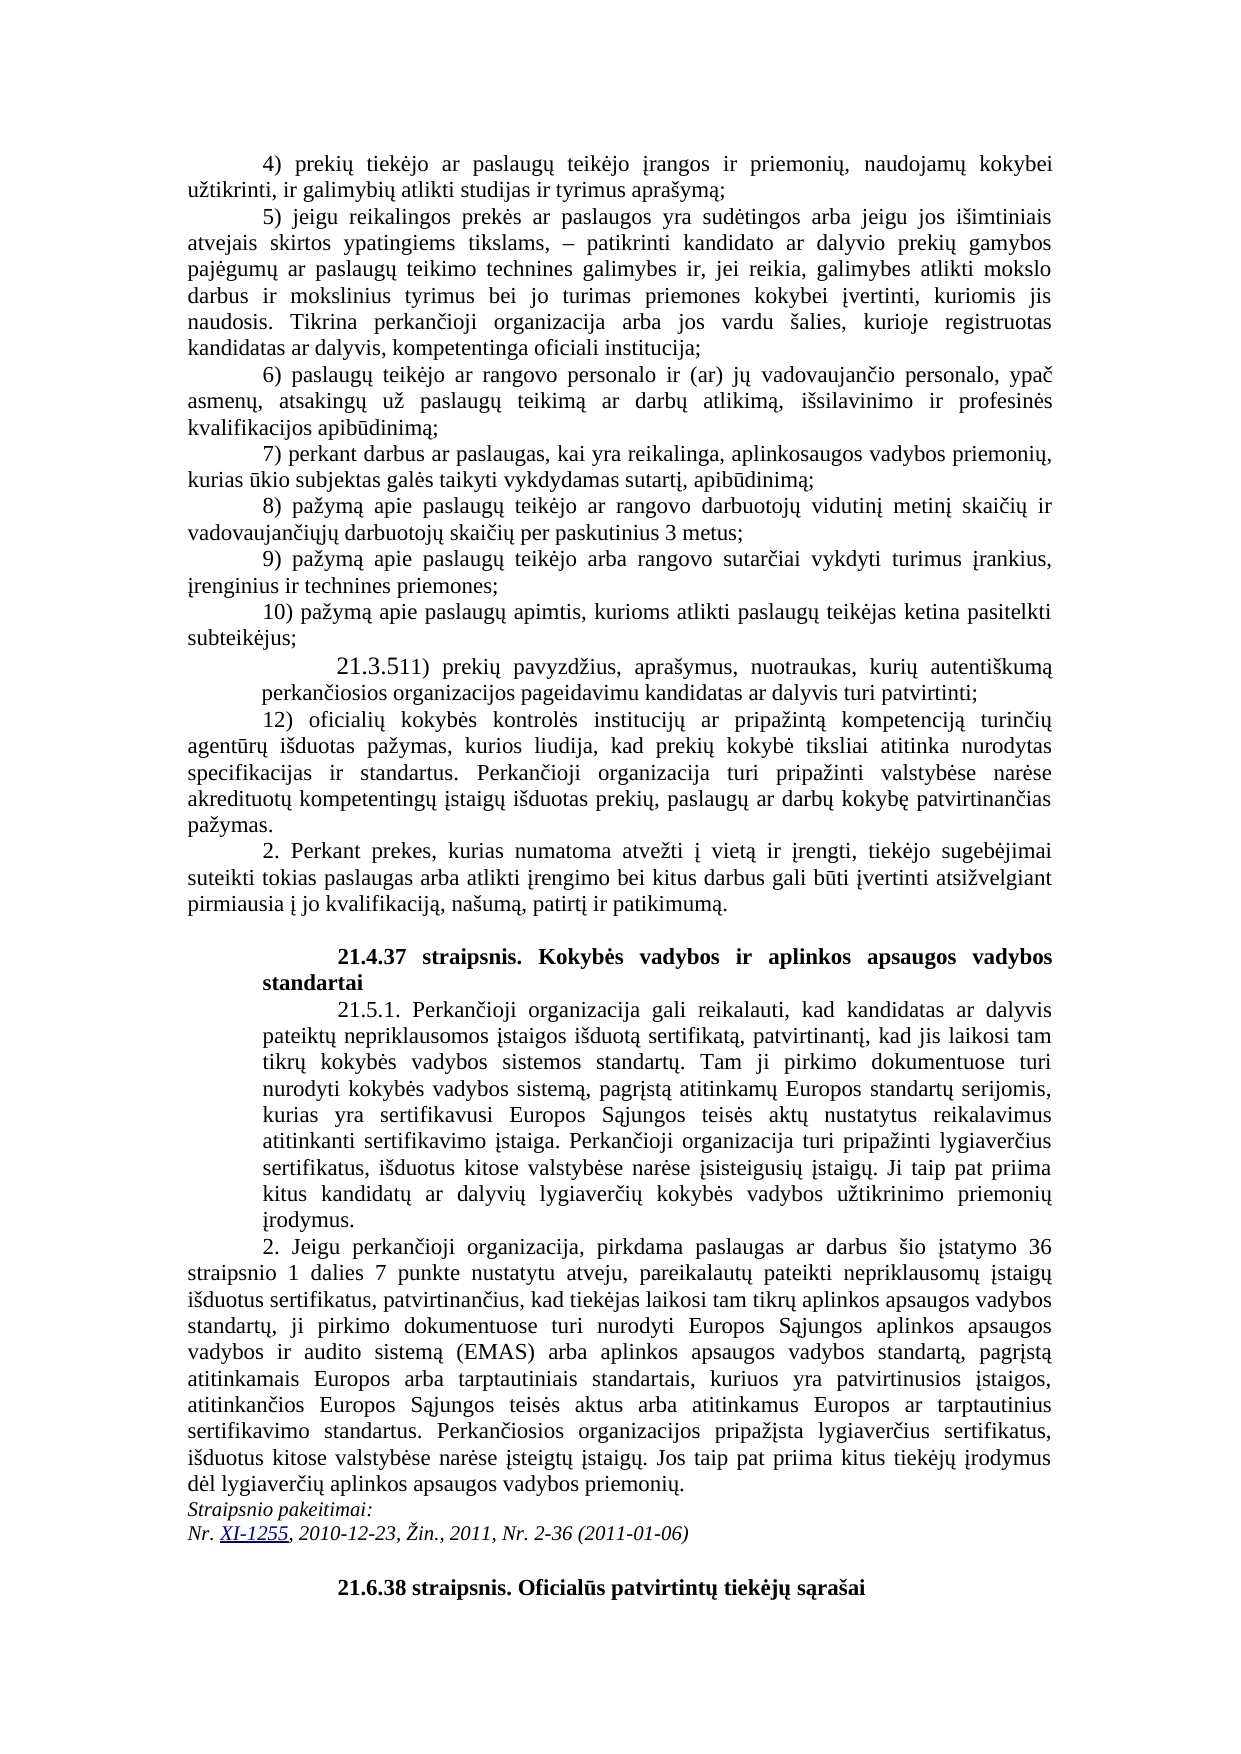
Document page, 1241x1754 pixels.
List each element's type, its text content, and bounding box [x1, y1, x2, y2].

text 5) jeigu reikalingos prekės ar paslaugos yra sudėtingos arba jeigu jos išimtiniais atvejais skirtos ypatingiems tikslams, – patikrinti kandidato ar dalyvio prekių gamybos pajėgumų ar paslaugų teikimo technines galimybes ir, jei reikia, galimybes atlikti mokslo darbus ir mokslinius tyrimus bei jo turimas priemones kokybei įvertinti, kuriomis jis naudosis. Tikrina perkančioji organizacija arba jos vardu šalies, kurioje registruotas kandidatas ar dalyvis, kompetentinga oficiali institucija; [187, 203, 1053, 361]
text 6) paslaugų teikėjo ar rangovo personalo ir (ar) jų vadovaujančio personalo, ypač asmenų, atsakingų už paslaugų teikimą ar darbų atlikimą, išsilavinimo ir profesinės kvalifikacijos apibūdinimą; [187, 361, 1053, 440]
text 2. Perkant prekes, kurias numatoma atvežti į vietą ir įrengti, tiekėjo sugebėjimai suteikti tokias paslaugas arba atlikti įrengimo bei kitus darbus gali būti įvertinti atsižvelgiant pirmiausia į jo kvalifikaciją, našumą, patirtį ir patikimumą. [187, 838, 1053, 917]
subtitle 11) prekių pavyzdžius, aprašymus, nuotraukas, kurių autentiškumą perkančiosios organizacijos pageidavimu kandidatas ar dalyvis turi patvirtinti; [187, 651, 1053, 706]
text 2. Jeigu perkančioji organizacija, pirkdama paslaugas ar darbus šio įstatymo 36 straipsnio 1 dalies 7 punkte nustatytu atveju, pareikalautų pateikti nepriklausomų įstaigų išduotus sertifikatus, patvirtinančius, kad tiekėjas laikosi tam tikrų aplinkos apsaugos vadybos standartų, ji pirkimo dokumentuose turi nurodyti Europos Sąjungos aplinkos apsaugos vadybos ir audito sistemą (EMAS) arba aplinkos apsaugos vadybos standartą, pagrįstą atitinkamais Europos arba tarptautiniais standartais, kuriuos yra patvirtinusios įstaigos, atitinkančios Europos Sąjungos teisės aktus arba atitinkamus Europos ar tarptautinius sertifikavimo standartus. Perkančiosios organizacijos pripažįsta lygiaverčius sertifikatus, išduotus kitose valstybėse narėse įsteigtų įstaigų. Jos taip pat priima kitus tiekėjų įrodymus dėl lygiaverčių aplinkos apsaugos vadybos priemonių. [187, 1233, 1053, 1496]
text Straipsnio pakeitimai: [187, 1496, 1053, 1521]
text 12) oficialių kokybės kontrolės institucijų ar pripažintą kompetenciją turinčių agentūrų išduotas pažymas, kurios liudija, kad prekių kokybė tiksliai atitinka nurodytas specifikacijas ir standartus. Perkančioji organizacija turi pripažinti valstybėse narėse akredituotų kompetentingų įstaigų išduotas prekių, paslaugų ar darbų kokybę patvirtinančias pažymas. [187, 706, 1053, 838]
subtitle 1. Perkančioji organizacija gali reikalauti, kad kandidatas ar dalyvis pateiktų nepriklausomos įstaigos išduotą sertifikatą, patvirtinantį, kad jis laikosi tam tikrų kokybės vadybos sistemos standartų. Tam ji pirkimo dokumentuose turi nurodyti kokybės vadybos sistemą, pagrįstą atitinkamų Europos standartų serijomis, kurias yra sertifikavusi Europos Sąjungos teisės aktų nustatytus reikalavimus atitinkanti sertifikavimo įstaiga. Perkančioji organizacija turi pripažinti lygiaverčius sertifikatus, išduotus kitose valstybėse narėse įsisteigusių įstaigų. Ji taip pat priima kitus kandidatų ar dalyvių lygiaverčių kokybės vadybos užtikrinimo priemonių įrodymus. [187, 996, 1053, 1233]
text 10) pažymą apie paslaugų apimtis, kurioms atlikti paslaugų teikėjas ketina pasitelkti subteikėjus; [187, 598, 1053, 651]
text 8) pažymą apie paslaugų teikėjo ar rangovo darbuotojų vidutinį metinį skaičių ir vadovaujančiųjų darbuotojų skaičių per paskutinius 3 metus; [187, 493, 1053, 545]
subtitle 37 straipsnis. Kokybės vadybos ir aplinkos apsaugos vadybos standartai [187, 943, 1053, 996]
text Nr. XI-1255, 2010-12-23, Žin., 2011, Nr. 2-36 (2011-01-06) [187, 1521, 1053, 1544]
text 7) perkant darbus ar paslaugas, kai yra reikalinga, aplinkosaugos vadybos priemonių, kurias ūkio subjektas galės taikyti vykdydamas sutartį, apibūdinimą; [187, 440, 1053, 493]
subtitle 38 straipsnis. Oficialūs patvirtintų tiekėjų sąrašai [187, 1574, 1053, 1600]
text 4) prekių tiekėjo ar paslaugų teikėjo įrangos ir priemonių, naudojamų kokybei užtikrinti, ir galimybių atlikti studijas ir tyrimus aprašymą; [187, 150, 1053, 203]
text 9) pažymą apie paslaugų teikėjo arba rangovo sutarčiai vykdyti turimus įrankius, įrenginius ir technines priemones; [187, 545, 1053, 598]
